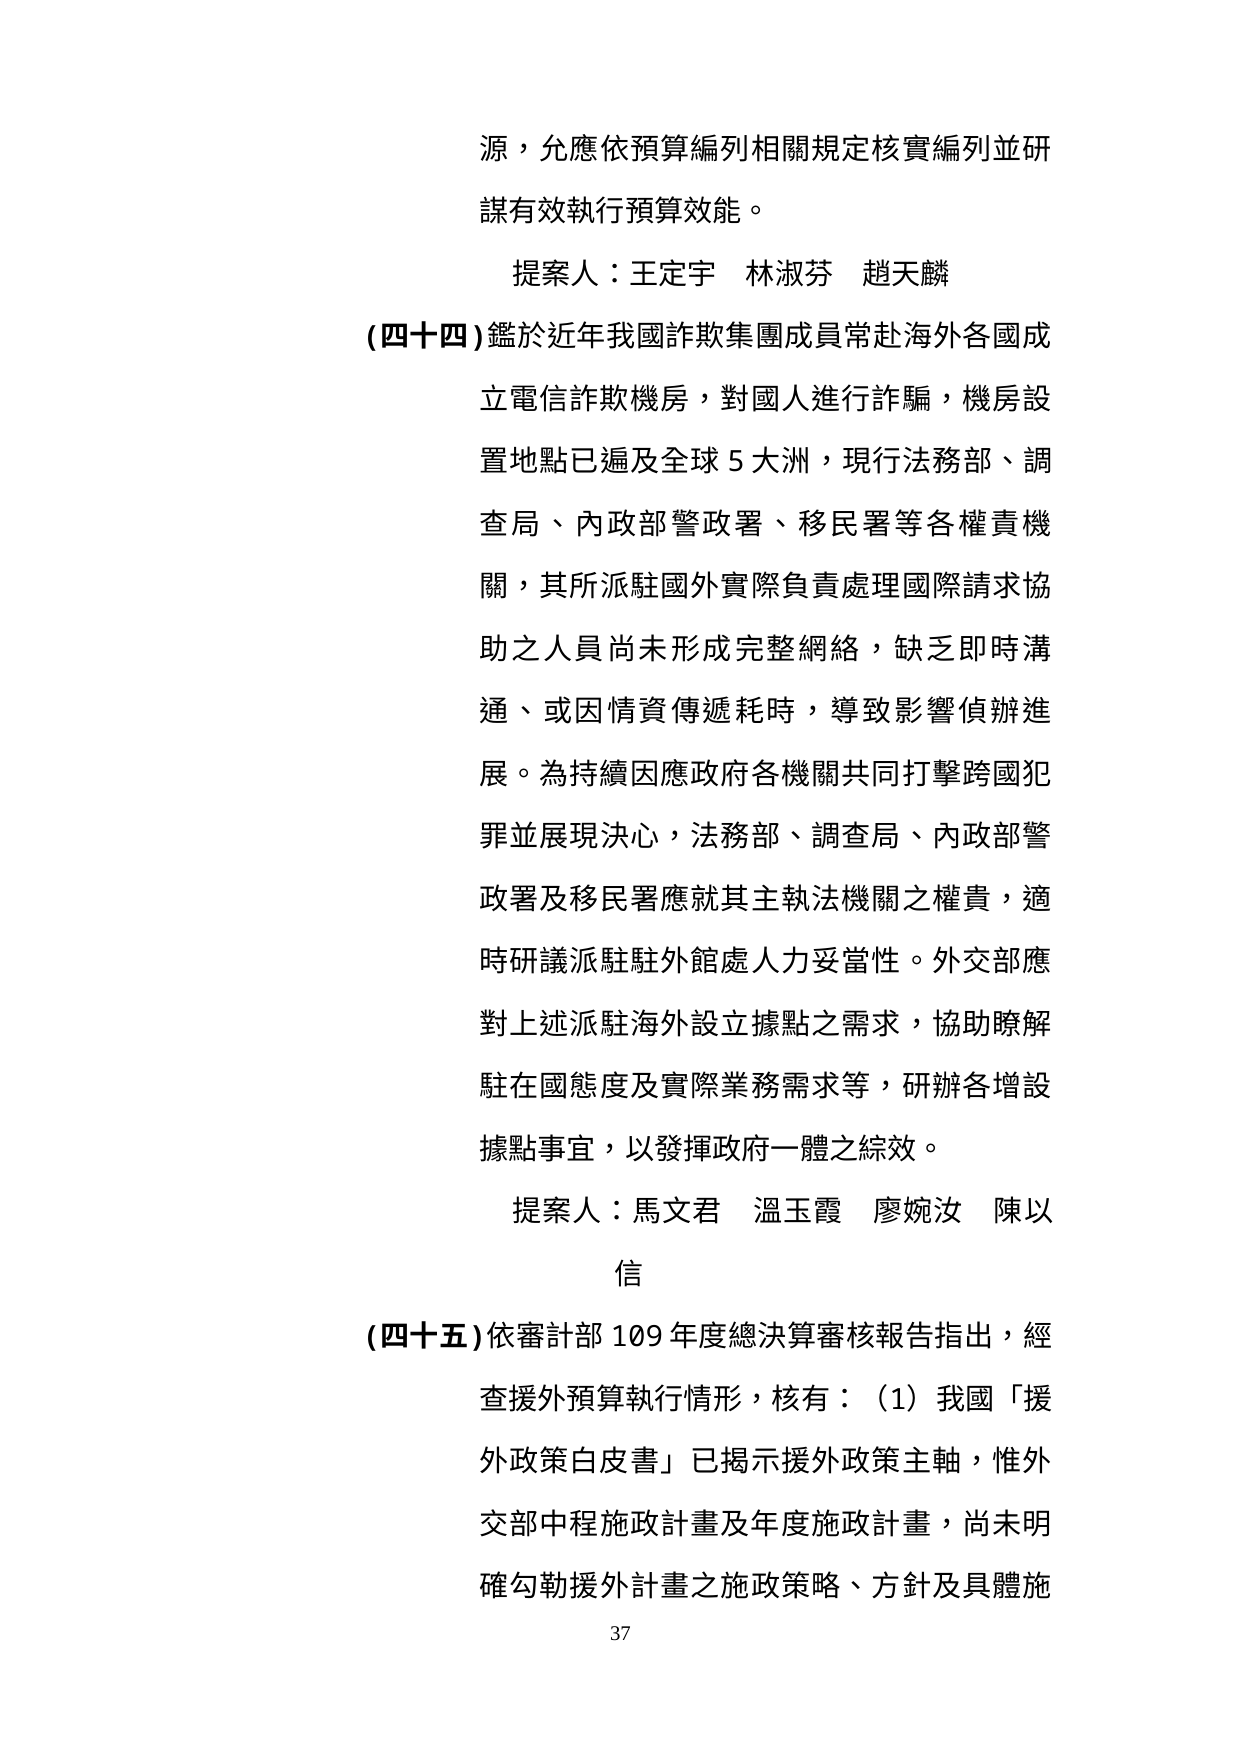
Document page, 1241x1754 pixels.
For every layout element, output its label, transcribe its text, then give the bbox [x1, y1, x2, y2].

text (四十五)依審計部109年度總決算審核報告指出，經查援外預算執行情形，核有：（1）我國「援外政策白皮書」已揭示援外政策主軸，惟外交部中程施政計畫及年度施政計畫，尚未明確勾勒援外計畫之施政策略、方針及具體施 [362, 1292, 1053, 1605]
text (四十四)鑑於近年我國詐欺集團成員常赴海外各國成立電信詐欺機房，對國人進行詐騙，機房設置地點已遍及全球5大洲，現行法務部、調查局、內政部警政署、移民署等各權責機關，其所派駐國外實際負責處理國際請求協助之人員尚未形成完整網絡，缺乏即時溝通、或因情資傳遞耗時，導致影響偵辦進展。為持續因應政府各機關共同打擊跨國犯罪並展現決心，法務部、調查局、內政部警政署及移民署應就其主執法機關之權貴，適時研議派駐駐外館處人力妥當性。外交部應對上述派駐海外設立據點之需求，協助瞭解駐在國態度及實際業務需求等，研辦各增設據點事宜，以發揮政府一體之綜效。 [362, 292, 1053, 1167]
text 源，允應依預算編列相關規定核實編列並研謀有效執行預算效能。 [362, 105, 1053, 230]
text 提案人：馬文君 溫玉霞 廖婉汝 陳以信 [512, 1167, 1053, 1292]
text 提案人：王定宇 林淑芬 趙天麟 [512, 230, 1053, 292]
